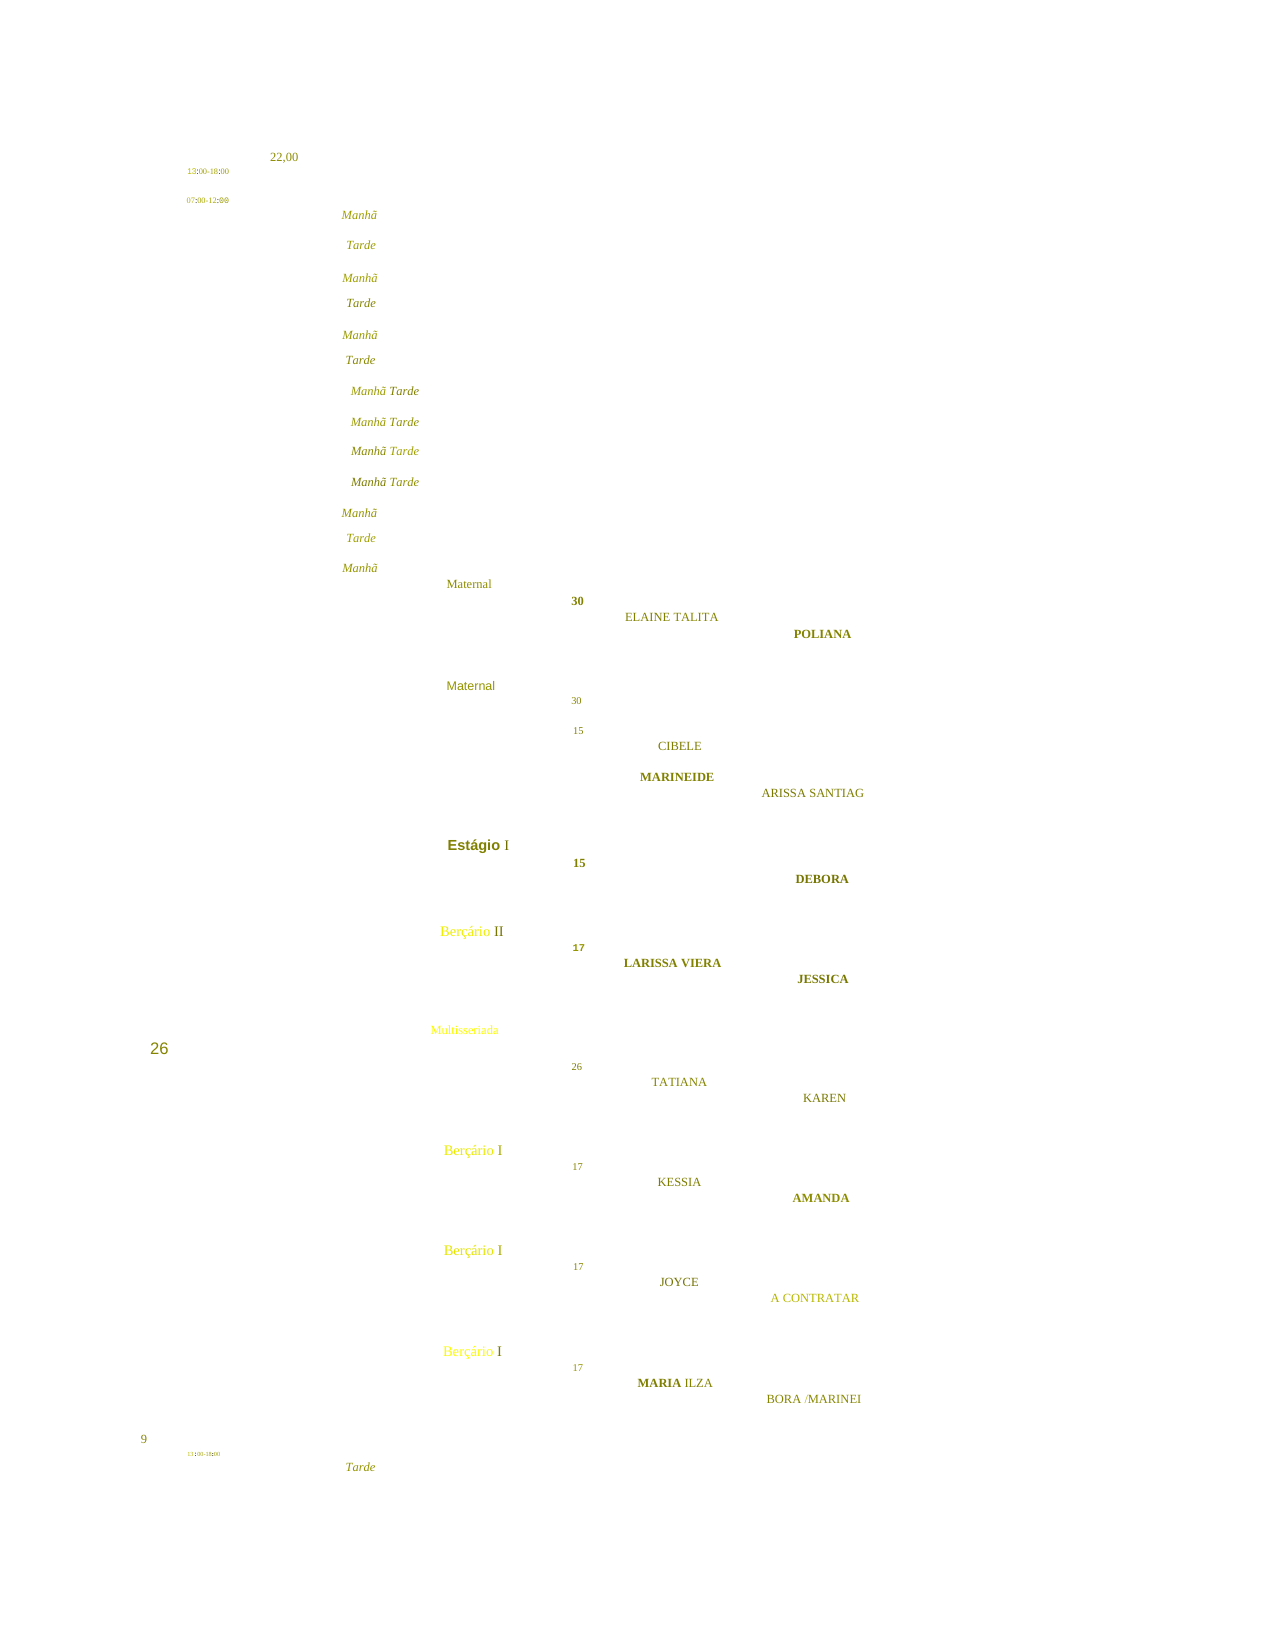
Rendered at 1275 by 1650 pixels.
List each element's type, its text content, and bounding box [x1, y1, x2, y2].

text Manhã [342, 327, 428, 342]
text Manhã Tarde [342, 383, 427, 398]
text POLIANA [793, 627, 903, 641]
text 26 [150, 1039, 1125, 1058]
text Manhã Tarde [342, 444, 428, 458]
text Tarde [346, 238, 423, 252]
text JESSICA [797, 972, 900, 987]
text Berçário I [443, 1142, 547, 1158]
text CIBELE [658, 738, 753, 753]
text Manhã [342, 271, 428, 286]
text MARIA ILZA [637, 1376, 773, 1390]
text Tarde [346, 296, 422, 310]
text 9 [141, 1432, 186, 1446]
text 26 [571, 1061, 625, 1073]
text Tarde [345, 1460, 423, 1474]
text Manhã Tarde [342, 474, 428, 489]
text 07:00-12:00 [186, 196, 277, 206]
text LARISSA VIERA [623, 956, 787, 970]
text ARISSA SANTIAG [761, 786, 934, 800]
text Tarde [345, 352, 423, 367]
text AMANDA [792, 1191, 904, 1206]
text 17 [572, 1362, 626, 1374]
text KESSIA [657, 1175, 752, 1189]
text Maternal [446, 577, 544, 592]
text Multisseriada [430, 1023, 561, 1037]
text ELAINE TALITA [625, 610, 787, 624]
text DEBORA [795, 872, 902, 886]
text 17 [573, 1261, 626, 1273]
text BORA /MARINEI [766, 1392, 932, 1406]
text 30 [571, 594, 624, 608]
text Berçário I [443, 1342, 548, 1359]
text Berçário I [443, 1242, 549, 1258]
text 30 [571, 695, 626, 707]
text A CONTRATAR [770, 1291, 927, 1305]
text 17 [572, 942, 625, 954]
text Manhã [341, 208, 428, 222]
text Tarde [346, 530, 423, 545]
text 13:00-18:00 [187, 166, 277, 176]
text 13:00-18:00 [187, 1451, 277, 1459]
text Manhã Tarde [341, 414, 428, 429]
text TATIANA [651, 1075, 763, 1089]
text 15 [573, 725, 625, 737]
text 17 [572, 1161, 626, 1173]
text 22,00 [270, 150, 344, 164]
text Estágio I [447, 836, 544, 853]
text 15 [573, 856, 624, 870]
text MARINEIDE [640, 769, 770, 784]
text KAREN [803, 1091, 897, 1106]
text Berçário II [440, 923, 549, 940]
text Manhã [342, 561, 428, 575]
text JOYCE [659, 1274, 749, 1289]
text Manhã [341, 506, 428, 520]
text Maternal [446, 678, 544, 693]
